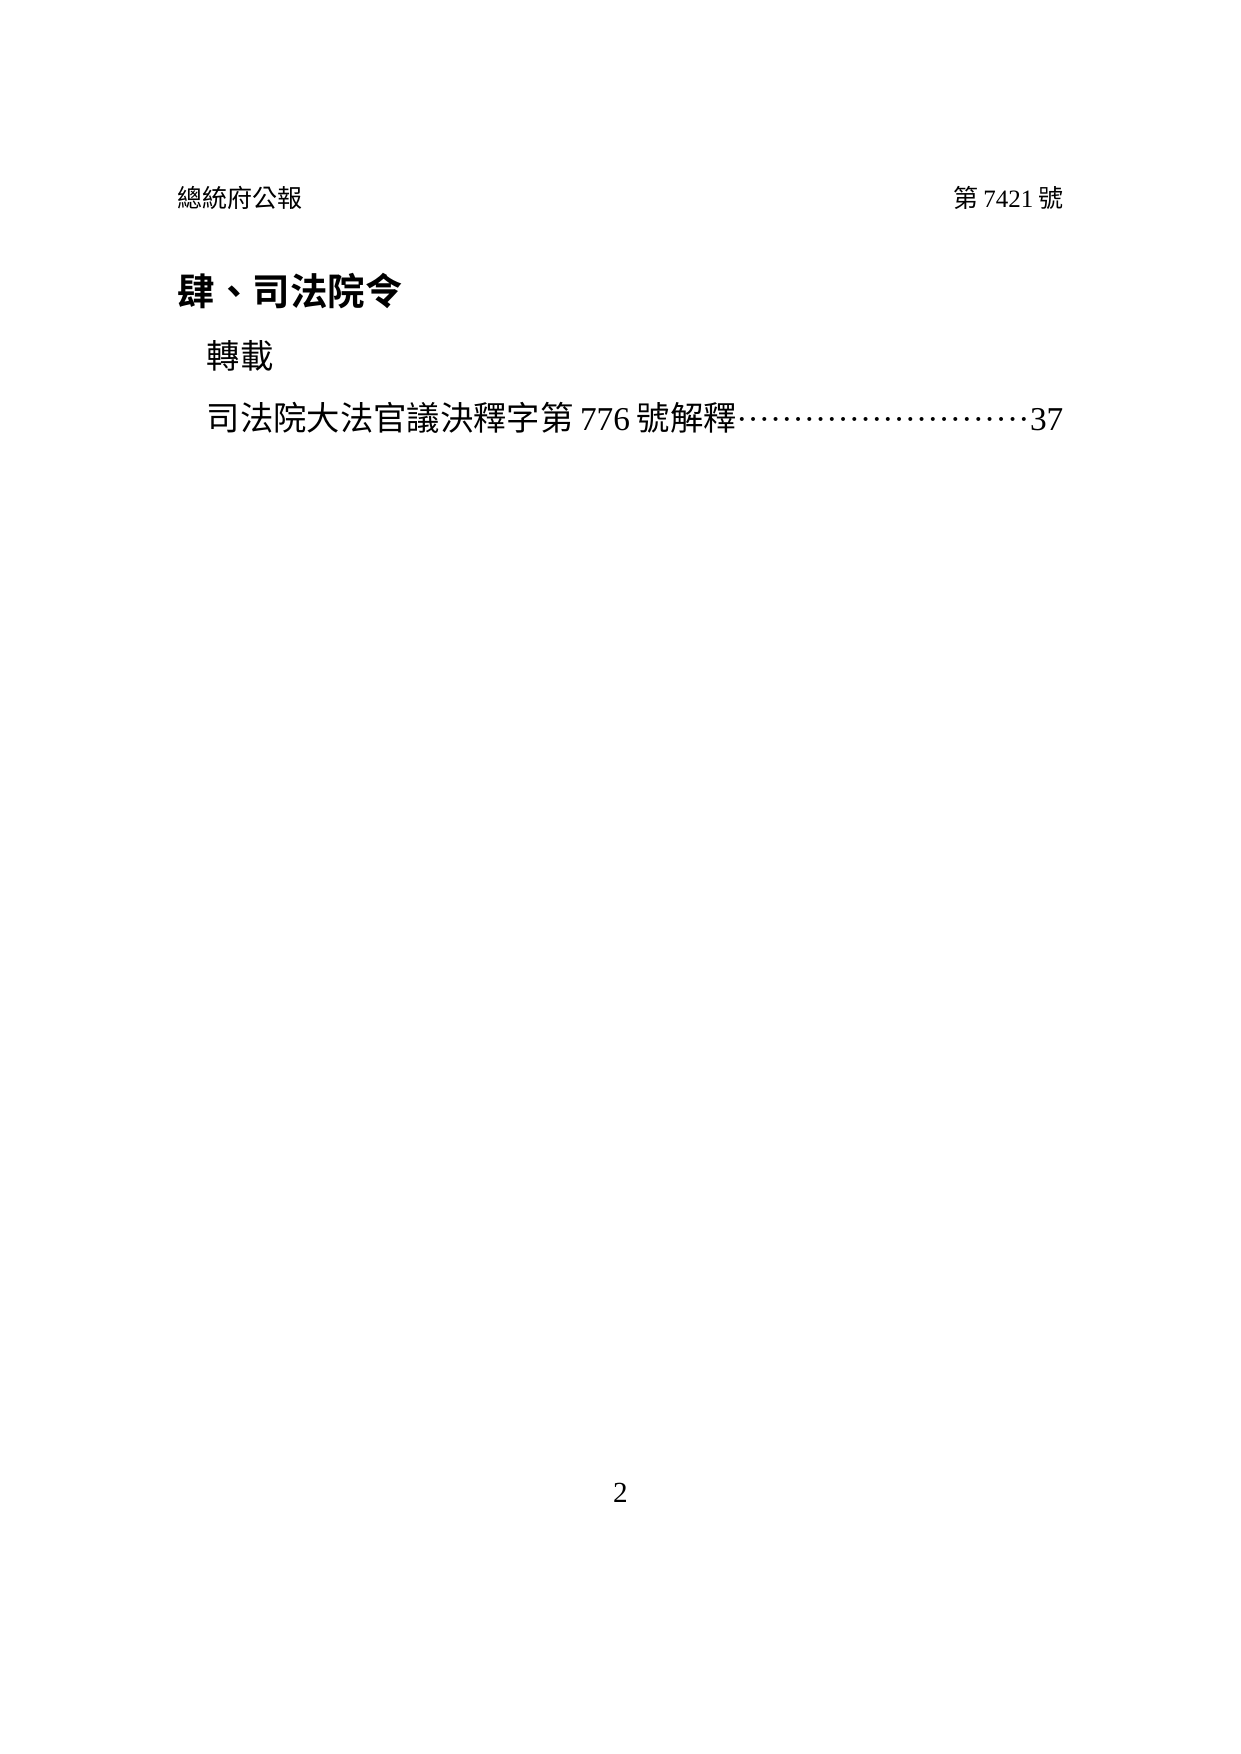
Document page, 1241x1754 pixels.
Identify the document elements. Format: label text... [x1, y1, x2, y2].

text 肆、司法院令 [177, 266, 1063, 316]
text 轉載 [206, 328, 1063, 378]
text 司法院大法官議決釋字第776號解釋 37 [206, 391, 1063, 441]
